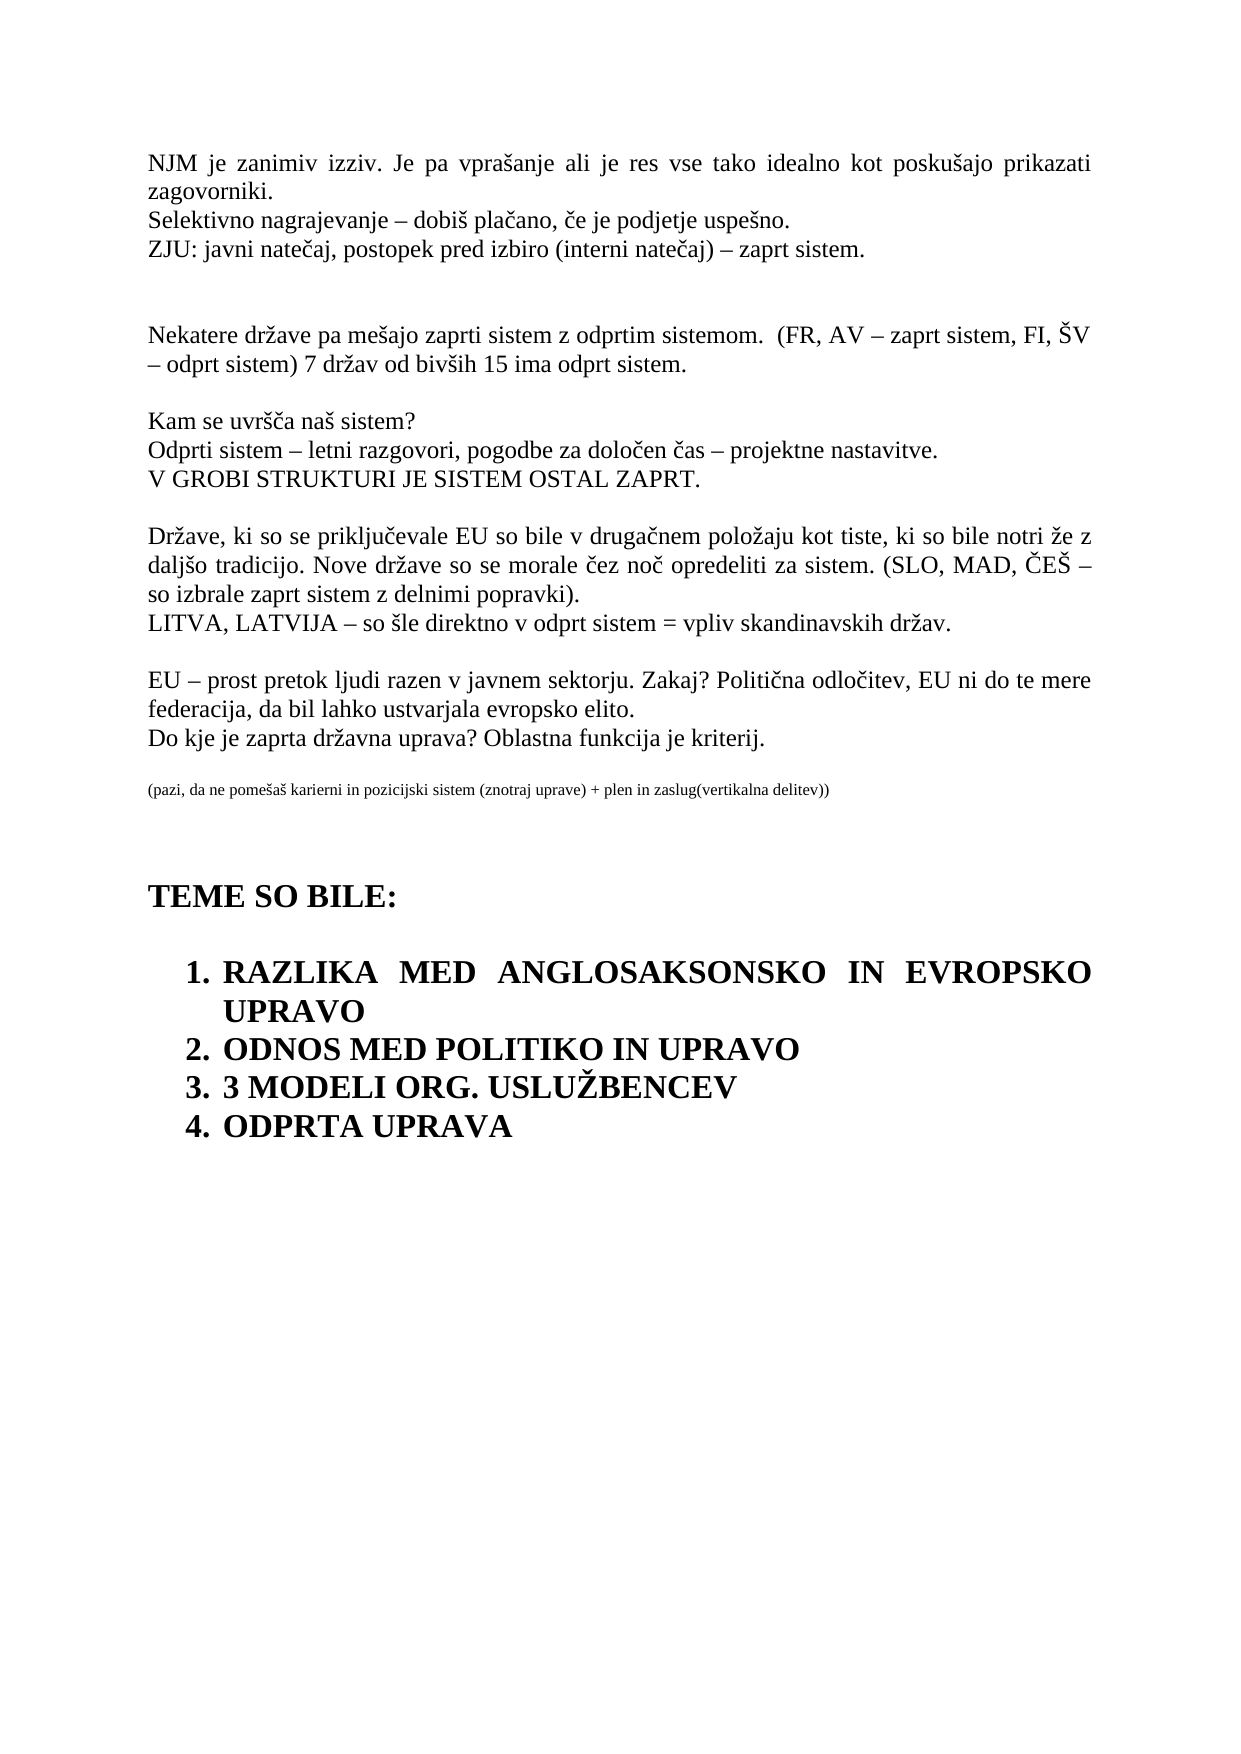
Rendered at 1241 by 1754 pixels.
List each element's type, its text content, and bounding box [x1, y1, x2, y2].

text EU – prost pretok ljudi razen v javnem sektorju. Zakaj? Politična odločitev, EU ni do te mere federacija, da bil lahko ustvarjala evropsko elito. [148, 665, 1093, 723]
text Države, ki so se priključevale EU so bile v drugačnem položaju kot tiste, ki so bile notri že z daljšo tradicijo. Nove države so se morale čez noč opredeliti za sistem. (SLO, MAD, ČEŠ – so izbrale zaprt sistem z delnimi popravki). [148, 521, 1093, 608]
text Do kje je zaprta državna uprava? Oblastna funkcija je kriterij. [148, 723, 1093, 751]
text TEME SO BILE: [148, 876, 1093, 914]
text NJM je zanimiv izziv. Je pa vprašanje ali je res vse tako idealno kot poskušajo prikazati zagovorniki. [148, 148, 1093, 205]
text Nekatere države pa mešajo zaprti sistem z odprtim sistemom. (FR, AV – zaprt sistem, FI, ŠV – odprt sistem) 7 držav od bivših 15 ima odprt sistem. [148, 320, 1093, 378]
text V GROBI STRUKTURI JE SISTEM OSTAL ZAPRT. [148, 464, 1093, 493]
text Selektivno nagrajevanje – dobiš plačano, če je podjetje uspešno. [148, 205, 1093, 234]
text ZJU: javni natečaj, postopek pred izbiro (interni natečaj) – zaprt sistem. [148, 234, 1093, 263]
list RAZLIKA MED ANGLOSAKSONSKO IN EVROPSKO UPRAVO [185, 953, 1093, 1029]
text Odprti sistem – letni razgovori, pogodbe za določen čas – projektne nastavitve. [148, 435, 1093, 464]
text LITVA, LATVIJA – so šle direktno v odprt sistem = vpliv skandinavskih držav. [148, 608, 1093, 636]
list 3 MODELI ORG. USLUŽBENCEV [185, 1068, 1093, 1106]
text (pazi, da ne pomešaš karierni in pozicijski sistem (znotraj uprave) + plen in zaslug(vertikalna delitev)) [148, 780, 1093, 799]
text Kam se uvršča naš sistem? [148, 406, 1093, 435]
list ODPRTA UPRAVA [185, 1106, 1093, 1144]
list ODNOS MED POLITIKO IN UPRAVO [185, 1029, 1093, 1068]
